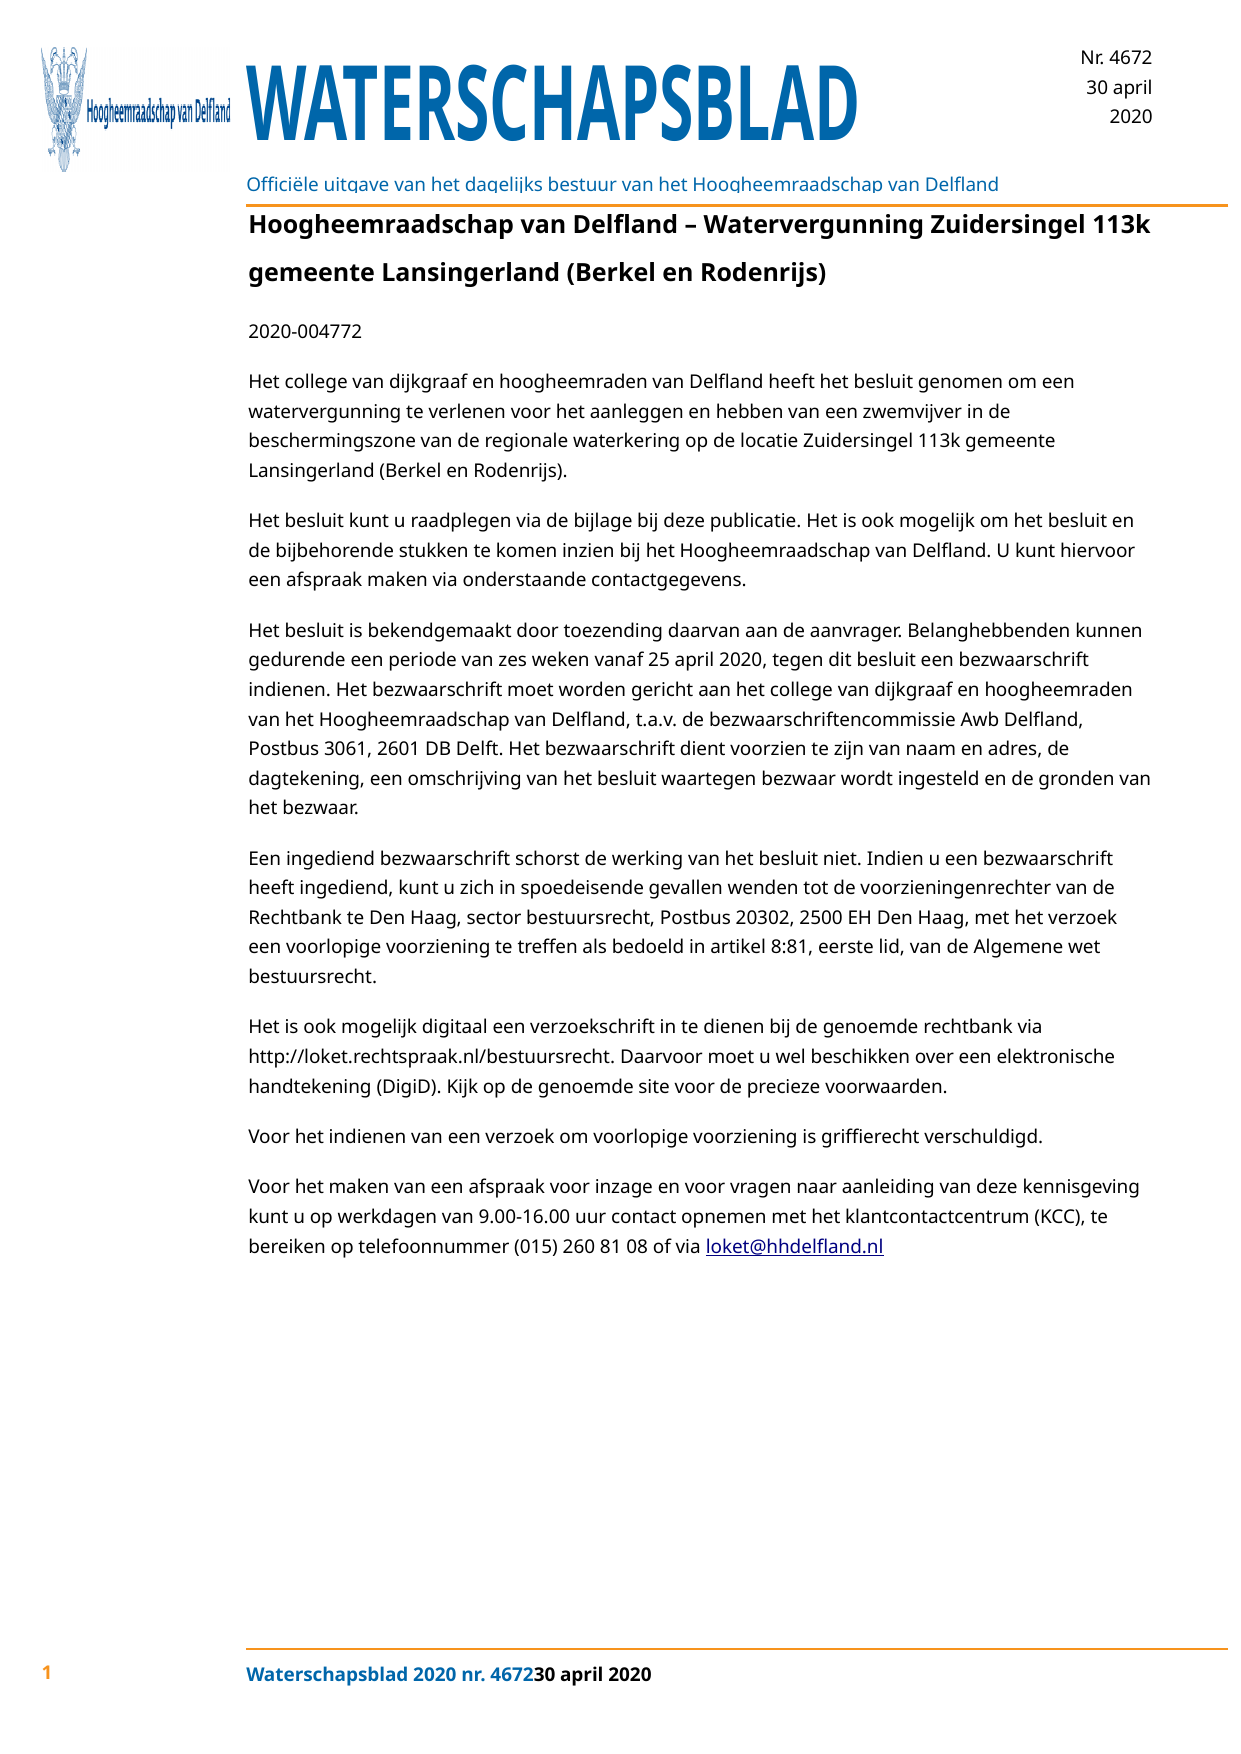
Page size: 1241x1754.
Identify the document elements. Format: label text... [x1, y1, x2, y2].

picture [41, 47, 231, 172]
text Het besluit is bekendgemaakt door toezending daarvan aan de aanvrager. Belanghebbenden kunnen gedurende een periode van zes weken vanaf 25 april 2020, tegen dit besluit een bezwaarschrift indienen. Het bezwaarschrift moet worden gericht aan het college van dijkgraaf en hoogheemraden van het Hoogheemraadschap van Delfland, t.a.v. de bezwaarschriftencommissie Awb Delfland, Postbus 3061, 2601 DB Delft. Het bezwaarschrift dient voorzien te zijn van naam en adres, de dagtekening, een omschrijving van het besluit waartegen bezwaar wordt ingesteld en de gronden van het bezwaar. [248, 617, 1152, 820]
text Voor het maken van een afspraak voor inzage en voor vragen naar aanleiding van deze kennisgeving kunt u op werkdagen van 9.00-16.00 uur contact opnemen met het klantcontactcentrum (KCC), te bereiken op telefoonnummer (015) 260 81 08 of via loket@hhdelfland.nl [248, 1174, 1152, 1259]
text Een ingediend bezwaarschrift schorst de werking van het besluit niet. Indien u een bezwaarschrift heeft ingediend, kunt u zich in spoedeisende gevallen wenden tot de voorzieningenrechter van de Rechtbank te Den Haag, sector bestuursrecht, Postbus 20302, 2500 EH Den Haag, met het verzoek een voorlopige voorziening te treffen als bedoeld in artikel 8:81, eerste lid, van de Algemene wet bestuursrecht. [248, 845, 1152, 989]
text Voor het indienen van een verzoek om voorlopige voorziening is griffierecht verschuldigd. [248, 1123, 1152, 1149]
text Het college van dijkgraaf en hoogheemraden van Delfland heeft het besluit genomen om een watervergunning te verlenen voor het aanleggen en hebben van een zwemvijver in de beschermingszone van de regionale waterkering op de locatie Zuidersingel 113k gemeente Lansingerland (Berkel en Rodenrijs). [248, 368, 1152, 483]
text Hoogheemraadschap van Delfland – Watervergunning Zuidersingel 113k gemeente Lansingerland (Berkel en Rodenrijs) [248, 207, 1152, 288]
text Het is ook mogelijk digitaal een verzoekschrift in te dienen bij de genoemde rechtbank via http://loket.rechtspraak.nl/bestuursrecht. Daarvoor moet u wel beschikken over een elektronische handtekening (DigiD). Kijk op de genoemde site voor de precieze voorwaarden. [248, 1014, 1152, 1099]
text Het besluit kunt u raadplegen via de bijlage bij deze publicatie. Het is ook mogelijk om het besluit en de bijbehorende stukken te komen inzien bij het Hoogheemraadschap van Delfland. U kunt hiervoor een afspraak maken via onderstaande contactgegevens. [248, 507, 1152, 592]
text 2020-004772 [248, 318, 1152, 344]
